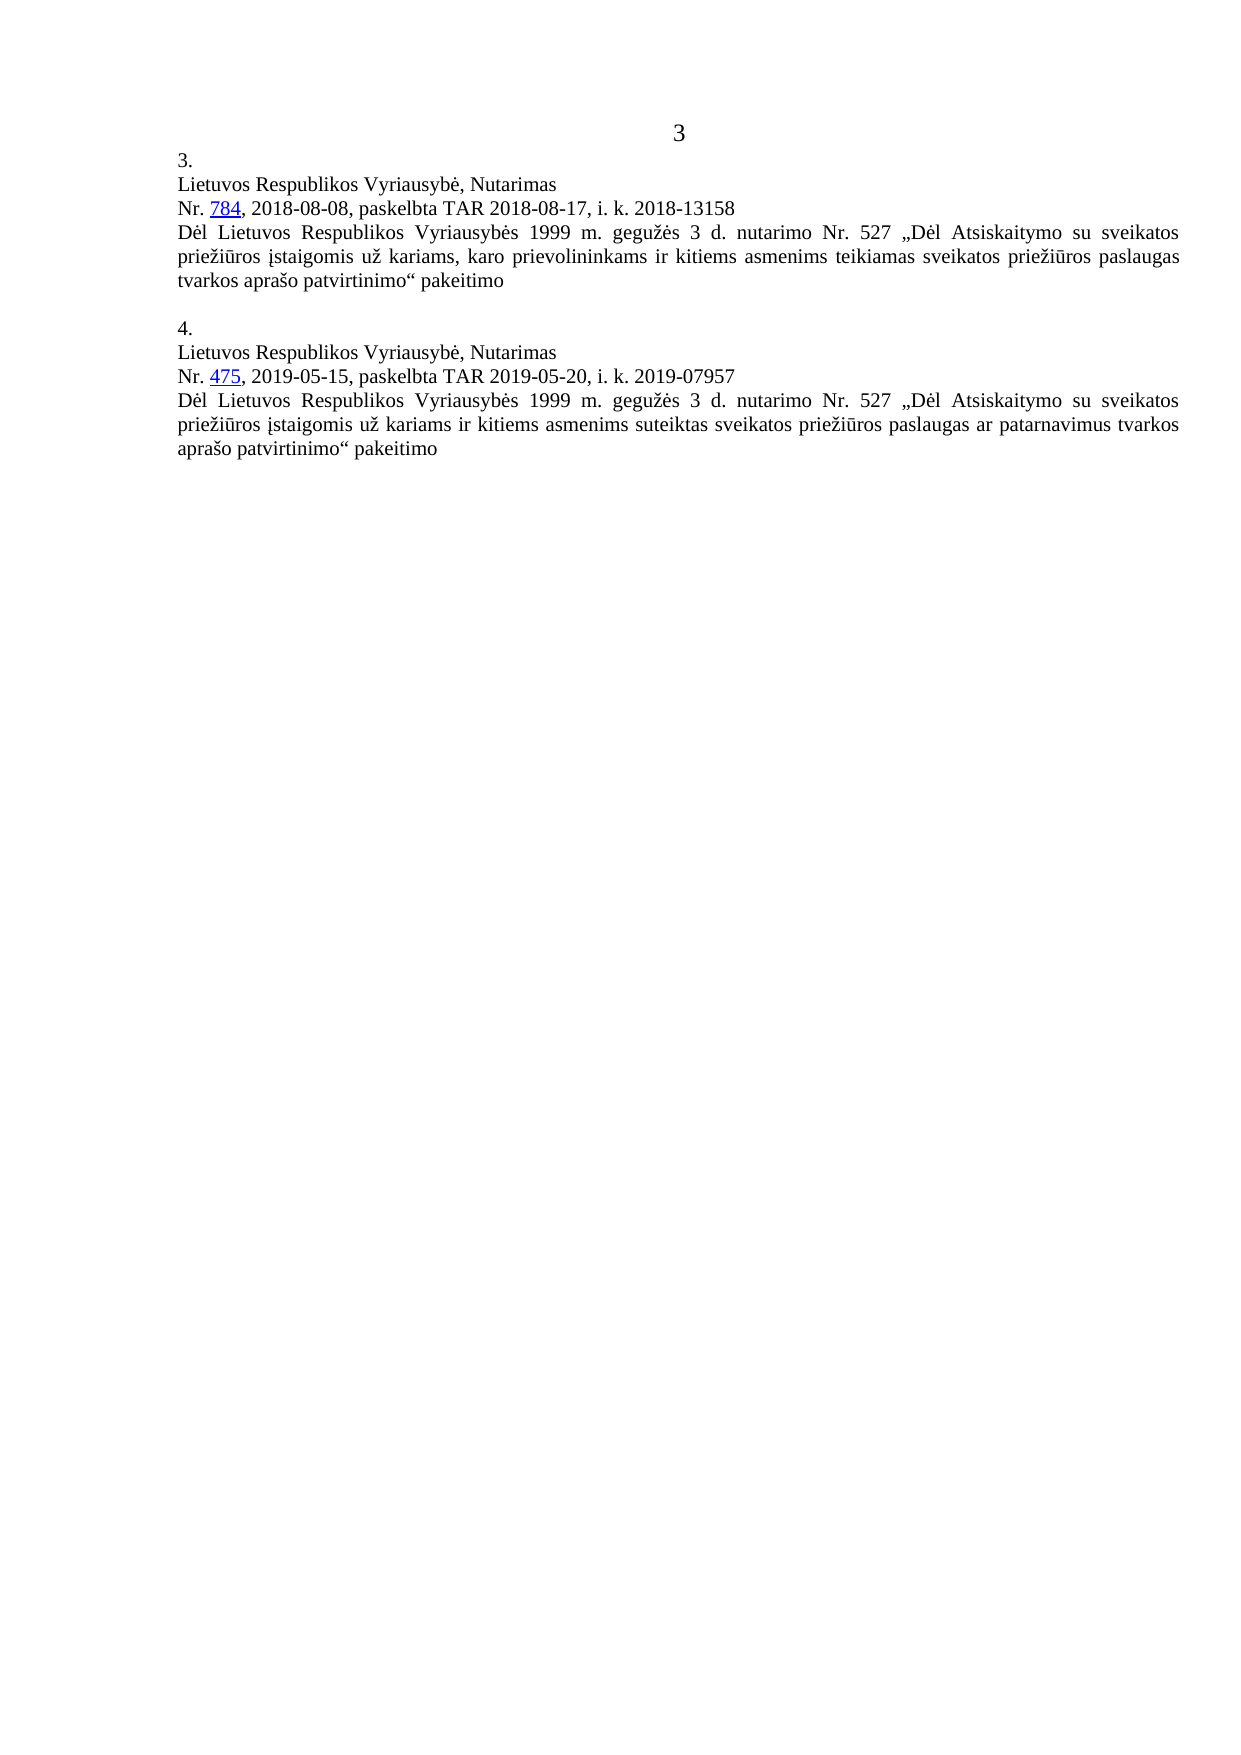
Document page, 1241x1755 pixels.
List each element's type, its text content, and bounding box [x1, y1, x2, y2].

text Nr. 784, 2018-08-08, paskelbta TAR 2018-08-17, i. k. 2018-13158 [177, 196, 1181, 220]
text 4. [177, 316, 1181, 340]
text Dėl Lietuvos Respublikos Vyriausybės 1999 m. gegužės 3 d. nutarimo Nr. 527 „Dėl Atsiskaitymo su sveikatos priežiūros įstaigomis už kariams, karo prievolininkams ir kitiems asmenims teikiamas sveikatos priežiūros paslaugas tvarkos aprašo patvirtinimo“ pakeitimo [177, 220, 1181, 292]
text Nr. 475, 2019-05-15, paskelbta TAR 2019-05-20, i. k. 2019-07957 [177, 364, 1181, 388]
text Lietuvos Respublikos Vyriausybė, Nutarimas [177, 340, 1181, 364]
text Dėl Lietuvos Respublikos Vyriausybės 1999 m. gegužės 3 d. nutarimo Nr. 527 „Dėl Atsiskaitymo su sveikatos priežiūros įstaigomis už kariams ir kitiems asmenims suteiktas sveikatos priežiūros paslaugas ar patarnavimus tvarkos aprašo patvirtinimo“ pakeitimo [177, 388, 1181, 460]
text Lietuvos Respublikos Vyriausybė, Nutarimas [177, 172, 1181, 196]
text 3. [177, 148, 1181, 172]
